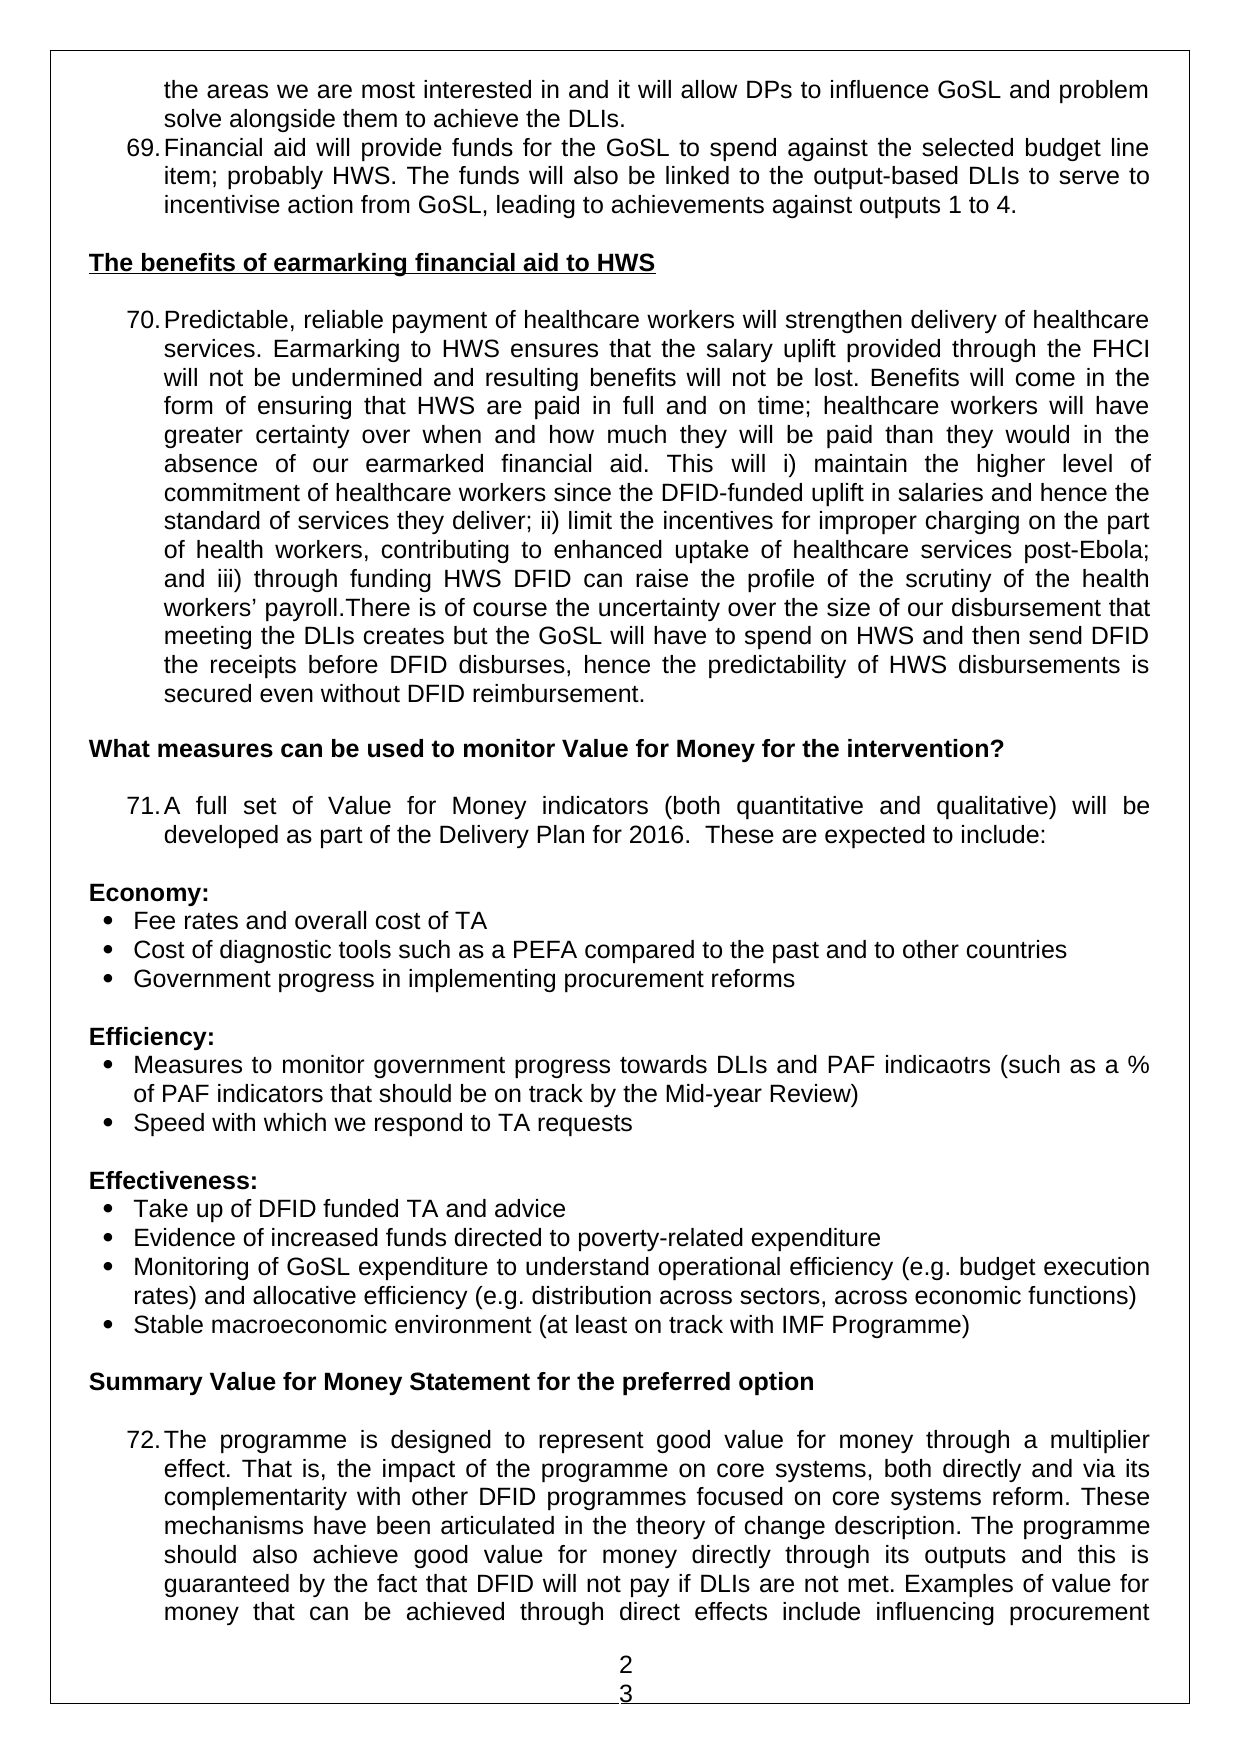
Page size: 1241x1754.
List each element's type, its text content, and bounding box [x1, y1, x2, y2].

list Measures to monitor government progress towards DLIs and PAF indicaotrs (such as a % of PAF indicators that should be on track by the Mid-year Review) [103, 1050, 1152, 1108]
list Take up of DFID funded TA and advice [103, 1194, 1152, 1223]
text Effectiveness: [89, 1166, 1152, 1194]
list Evidence of increased funds directed to poverty-related expenditure [103, 1223, 1152, 1252]
list Stable macroeconomic environment (at least on track with IMF Programme) [103, 1310, 1152, 1338]
list the areas we are most interested in and it will allow DPs to influence GoSL and problem solve alongside them to achieve the DLIs. [126, 75, 1152, 132]
text What measures can be used to monitor Value for Money for the intervention? [89, 734, 1152, 763]
list The programme is designed to represent good value for money through a multiplier effect. That is, the impact of the programme on core systems, both directly and via its complementarity with other DFID programmes focused on core systems reform. These mechanisms have been articulated in the theory of change description. The programme should also achieve good value for money directly through its outputs and this is guaranteed by the fact that DFID will not pay if DLIs are not met. Examples of value for money that can be achieved through direct effects include influencing procurement [126, 1425, 1152, 1626]
text Economy: [89, 878, 1152, 906]
text Efficiency: [89, 1022, 1152, 1050]
list Government progress in implementing procurement reforms [103, 964, 1152, 993]
list Fee rates and overall cost of TA [103, 906, 1152, 935]
list Predictable, reliable payment of healthcare workers will strengthen delivery of healthcare services. Earmarking to HWS ensures that the salary uplift provided through the FHCI will not be undermined and resulting benefits will not be lost. Benefits will come in the form of ensuring that HWS are paid in full and on time; healthcare workers will have greater certainty over when and how much they will be paid than they would in the absence of our earmarked financial aid. This will i) maintain the higher level of commitment of healthcare workers since the DFID-funded uplift in salaries and hence the standard of services they deliver; ii) limit the incentives for improper charging on the part of health workers, contributing to enhanced uptake of healthcare services post-Ebola; and iii) through funding HWS DFID can raise the profile of the scrutiny of the health workers’ payroll.There is of course the uncertainty over the size of our disbursement that meeting the DLIs creates but the GoSL will have to spend on HWS and then send DFID the receipts before DFID disburses, hence the predictability of HWS disbursements is secured even without DFID reimbursement. [126, 305, 1152, 707]
list Cost of diagnostic tools such as a PEFA compared to the past and to other countries [103, 935, 1152, 964]
list A full set of Value for Money indicators (both quantitative and qualitative) will be developed as part of the Delivery Plan for 2016. These are expected to include: [126, 791, 1152, 849]
list Monitoring of GoSL expenditure to understand operational efficiency (e.g. budget execution rates) and allocative efficiency (e.g. distribution across sectors, across economic functions) [103, 1252, 1152, 1310]
text The benefits of earmarking financial aid to HWS [89, 247, 1152, 276]
list Financial aid will provide funds for the GoSL to spend against the selected budget line item; probably HWS. The funds will also be linked to the output-based DLIs to serve to incentivise action from GoSL, leading to achievements against outputs 1 to 4. [126, 132, 1152, 219]
text Summary Value for Money Statement for the preferred option [89, 1367, 1152, 1396]
list Speed with which we respond to TA requests [103, 1108, 1152, 1137]
